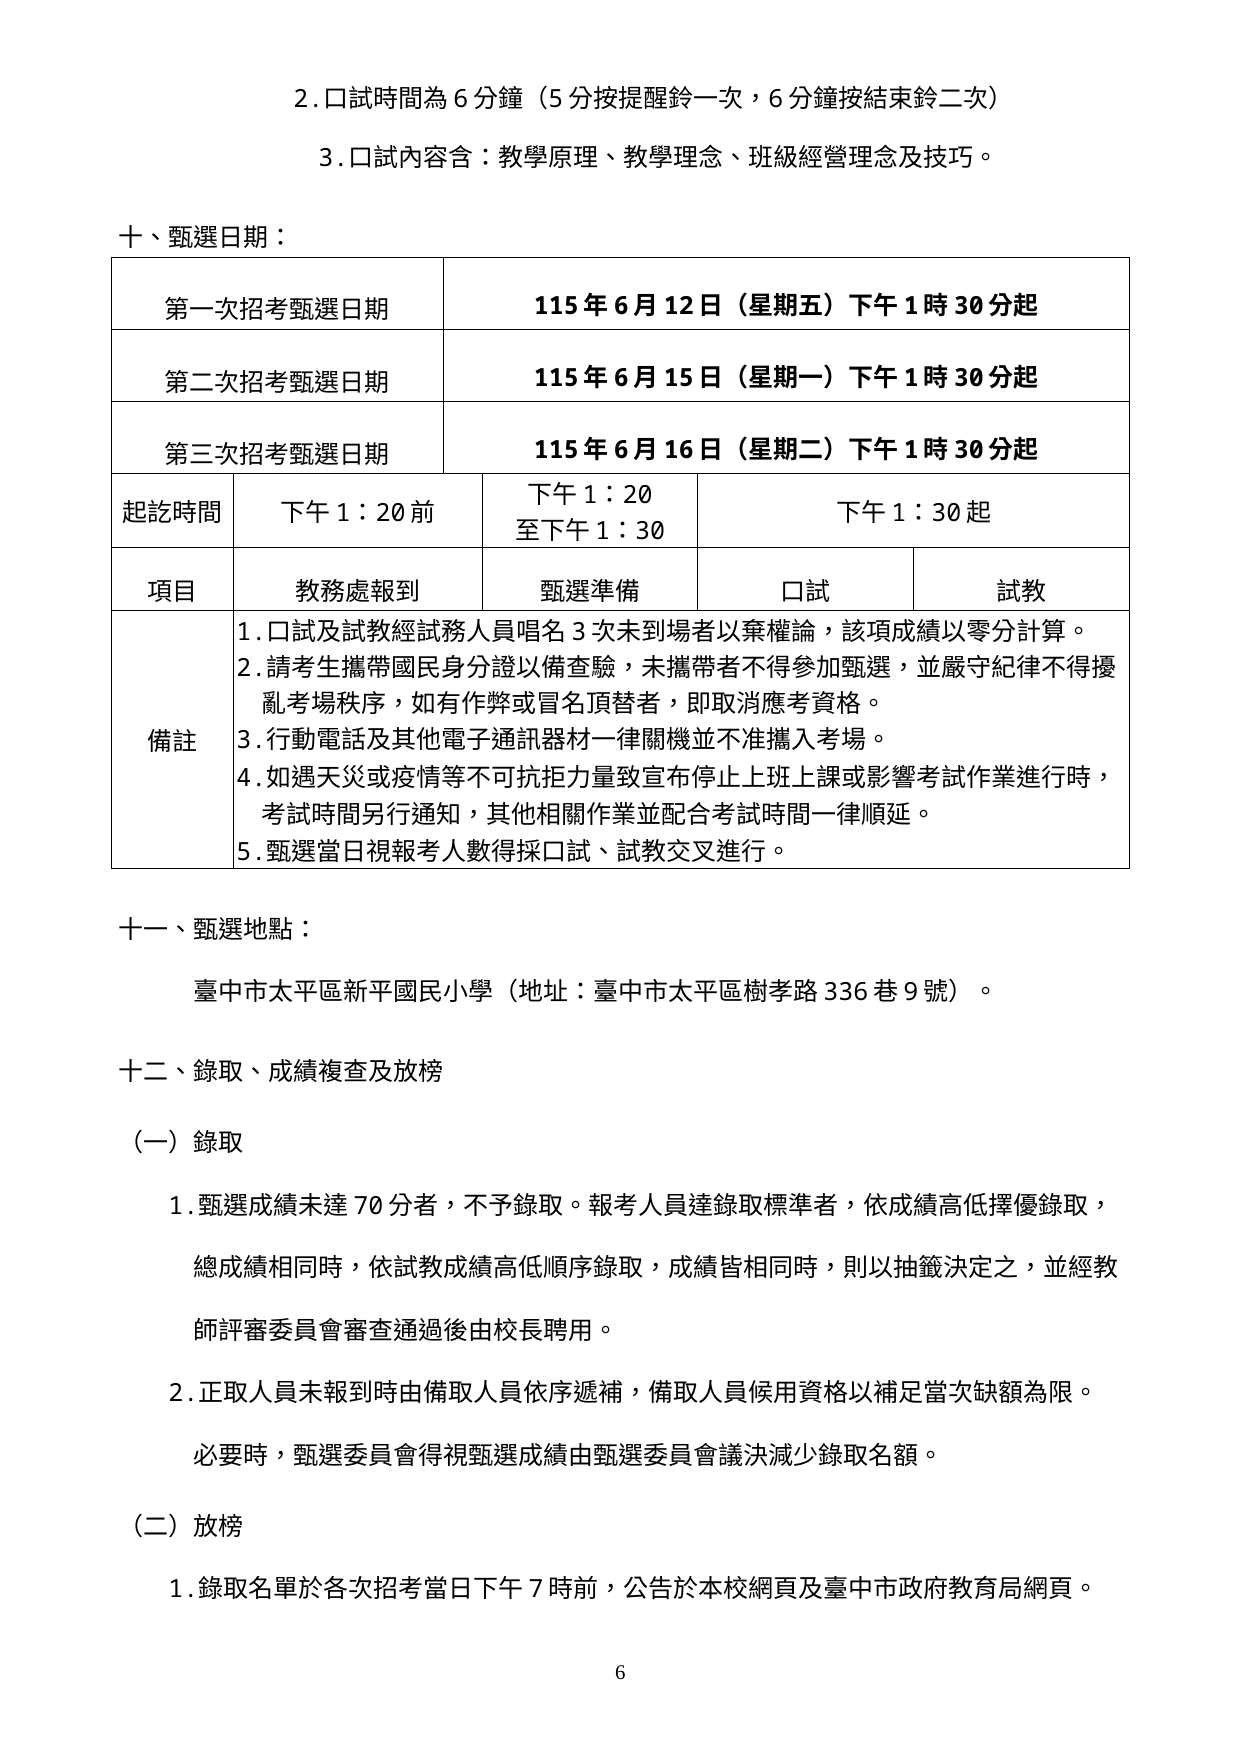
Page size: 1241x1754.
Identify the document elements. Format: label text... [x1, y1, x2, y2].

text 3.口試內容含：教學原理、教學理念、班級經營理念及技巧。 [168, 114, 1122, 177]
table_cell 甄選準備 [483, 548, 697, 610]
text 1.錄取名單於各次招考當日下午7時前，公告於本校網頁及臺中市政府教育局網頁。 [168, 1545, 1122, 1608]
table_cell 115年6月16日（星期二）下午1時30分起 [444, 402, 1129, 473]
table_cell 第三次招考甄選日期 [112, 402, 443, 473]
text 十、甄選日期： [118, 194, 1122, 257]
table_cell 備註 [112, 611, 233, 867]
text （一）錄取 [118, 1099, 1122, 1162]
table_cell 項目 [112, 548, 233, 610]
text 十一、甄選地點： [118, 886, 1122, 948]
table_header 115年6月12日（星期五）下午1時30分起 [444, 258, 1129, 329]
text 臺中市太平區新平國民小學（地址：臺中市太平區樹孝路336巷9號）。 [118, 948, 1122, 1011]
table_cell 試教 [914, 548, 1129, 610]
table_cell 下午1：20前 [234, 474, 482, 547]
table_cell 第二次招考甄選日期 [112, 330, 443, 401]
table_cell 起訖時間 [112, 474, 233, 547]
table_cell 下午1：20 至下午1：30 [483, 474, 697, 547]
table_cell 115年6月15日（星期一）下午1時30分起 [444, 330, 1129, 401]
table_header 第一次招考甄選日期 [112, 258, 443, 329]
table_cell 下午1：30起 [698, 474, 1129, 547]
table_cell 口試 [698, 548, 913, 610]
text 1.甄選成績未達70分者，不予錄取。報考人員達錄取標準者，依成績高低擇優錄取，總成績相同時，依試教成績高低順序錄取，成績皆相同時，則以抽籤決定之，並經教師評審委員會審查通過後由校長聘用。 [168, 1162, 1122, 1349]
table_cell 1.口試及試教經試務人員唱名3次未到場者以棄權論，該項成績以零分計算。 2.請考生攜帶國民身分證以備查驗，未攜帶者不得參加甄選，並嚴守紀律不得擾亂考場秩序，如有作弊或冒名頂替者，即取消應考資格。 3.行動電話及其他電子通訊器材一律關機並不准攜入考場。 4.如遇天災或疫情等不可抗拒力量致宣布停止上班上課或影響考試作業進行時，考試時間另行通知，其他相關作業並配合考試時間一律順延。 5.甄選當日視報考人數得採口試、試教交叉進行。 [234, 611, 1129, 867]
text 十二、錄取、成績複查及放榜 [118, 1028, 1122, 1091]
table_cell 教務處報到 [234, 548, 482, 610]
text （二）放榜 [118, 1483, 1122, 1545]
text 2.口試時間為6分鐘（5分按提醒鈴一次，6分鐘按結束鈴二次） [256, 78, 1122, 114]
text 2.正取人員未報到時由備取人員依序遞補，備取人員候用資格以補足當次缺額為限。必要時，甄選委員會得視甄選成績由甄選委員會議決減少錄取名額。 [168, 1349, 1122, 1474]
